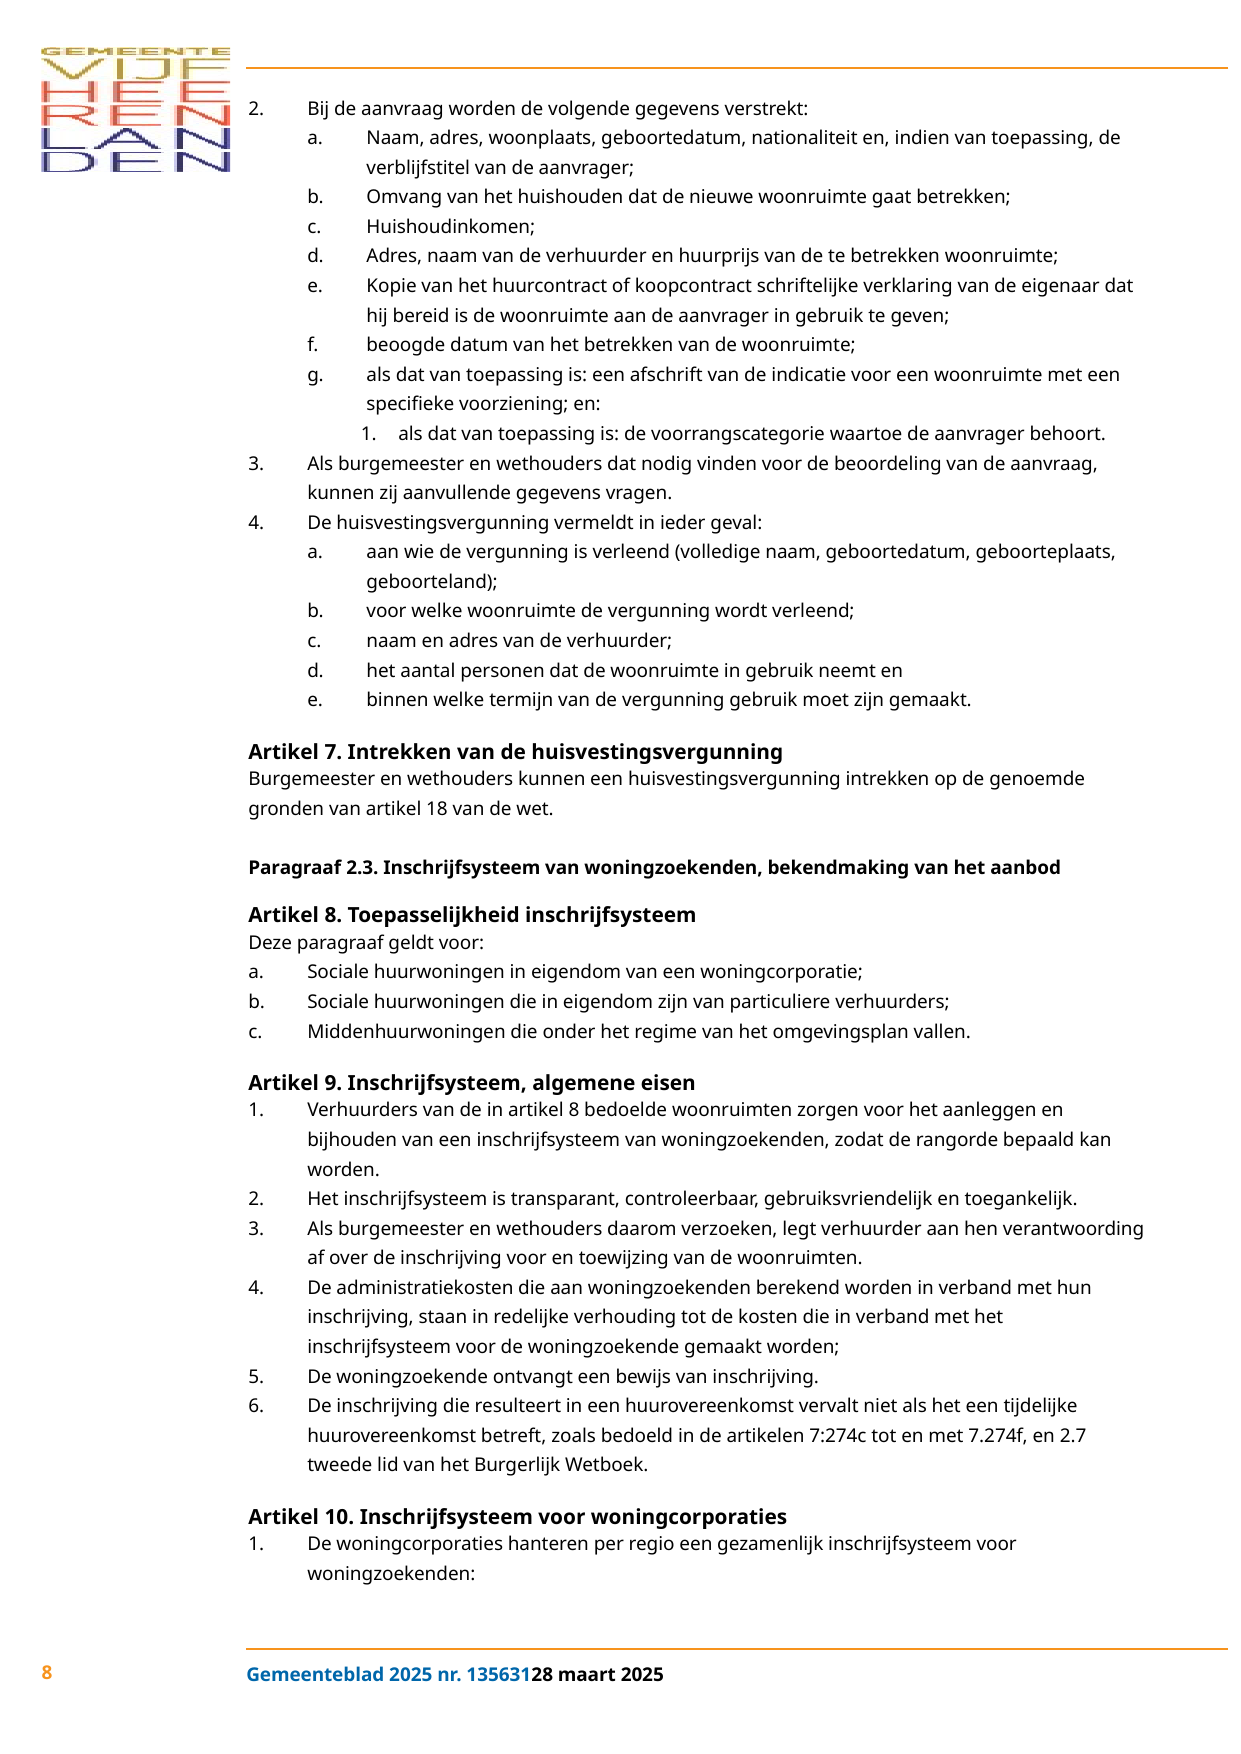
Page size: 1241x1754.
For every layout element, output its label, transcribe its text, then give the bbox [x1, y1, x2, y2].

list aan wie de vergunning is verleend (volledige naam, geboortedatum, geboorteplaats, geboorteland); [307, 538, 1152, 594]
text Burgemeester en wethouders kunnen een huisvestingsvergunning intrekken op de genoemde gronden van artikel 18 van de wet. [248, 765, 1152, 821]
text Artikel 8. Toepasselijkheid inschrijfsysteem [248, 901, 1152, 929]
list beoogde datum van het betrekken van de woonruimte; [307, 331, 1152, 357]
picture [41, 47, 231, 172]
list Kopie van het huurcontract of koopcontract schriftelijke verklaring van de eigenaar dat hij bereid is de woonruimte aan de aanvrager in gebruik te geven; [307, 272, 1152, 328]
list Omvang van het huishouden dat de nieuwe woonruimte gaat betrekken; [307, 183, 1152, 209]
list De woningzoekende ontvangt een bewijs van inschrijving. [248, 1363, 1152, 1389]
list als dat van toepassing is: de voorrangscategorie waartoe de aanvrager behoort. [361, 420, 1152, 446]
list De administratiekosten die aan woningzoekenden berekend worden in verband met hun inschrijving, staan in redelijke verhouding tot de kosten die in verband met het inschrijfsysteem voor de woningzoekende gemaakt worden; [248, 1274, 1152, 1359]
text Artikel 9. Inschrijfsysteem, algemene eisen [248, 1068, 1152, 1097]
list voor welke woonruimte de vergunning wordt verleend; [307, 598, 1152, 623]
list naam en adres van de verhuurder; [307, 627, 1152, 653]
list Als burgemeester en wethouders dat nodig vinden voor de beoordeling van de aanvraag, kunnen zij aanvullende gegevens vragen. [248, 450, 1152, 505]
list De huisvestingsvergunning vermeldt in ieder geval: [248, 509, 1152, 535]
list Middenhuurwoningen die onder het regime van het omgevingsplan vallen. [248, 1018, 1152, 1043]
list Huishoudinkomen; [307, 213, 1152, 239]
list Bij de aanvraag worden de volgende gegevens verstrekt: [248, 95, 1152, 121]
list Verhuurders van de in artikel 8 bedoelde woonruimten zorgen voor het aanleggen en bijhouden van een inschrijfsysteem van woningzoekenden, zodat de rangorde bepaald kan worden. [248, 1097, 1152, 1182]
list Als burgemeester en wethouders daarom verzoeken, legt verhuurder aan hen verantwoording af over de inschrijving voor en toewijzing van de woonruimten. [248, 1215, 1152, 1270]
list binnen welke termijn van de vergunning gebruik moet zijn gemaakt. [307, 686, 1152, 712]
text Artikel 10. Inschrijfsysteem voor woningcorporaties [248, 1502, 1152, 1531]
list Adres, naam van de verhuurder en huurprijs van de te betrekken woonruimte; [307, 243, 1152, 268]
list het aantal personen dat de woonruimte in gebruik neemt en [307, 657, 1152, 683]
text Deze paragraaf geldt voor: [248, 929, 1152, 955]
list De inschrijving die resulteert in een huurovereenkomst vervalt niet als het een tijdelijke huurovereenkomst betreft, zoals bedoeld in de artikelen 7:274c tot en met 7.274f, en 2.7 tweede lid van het Burgerlijk Wetboek. [248, 1392, 1152, 1477]
list als dat van toepassing is: een afschrift van de indicatie voor een woonruimte met een specifieke voorziening; en: [307, 361, 1152, 416]
list Sociale huurwoningen die in eigendom zijn van particuliere verhuurders; [248, 988, 1152, 1014]
list Het inschrijfsysteem is transparant, controleerbaar, gebruiksvriendelijk en toegankelijk. [248, 1185, 1152, 1211]
list Sociale huurwoningen in eigendom van een woningcorporatie; [248, 959, 1152, 984]
text Artikel 7. Intrekken van de huisvestingsvergunning [248, 737, 1152, 765]
text Paragraaf 2.3. Inschrijfsysteem van woningzoekenden, bekendmaking van het aanbod [248, 854, 1152, 880]
list De woningcorporaties hanteren per regio een gezamenlijk inschrijfsysteem voor woningzoekenden: [248, 1531, 1152, 1586]
list Naam, adres, woonplaats, geboortedatum, nationaliteit en, indien van toepassing, de verblijfstitel van de aanvrager; [307, 124, 1152, 180]
